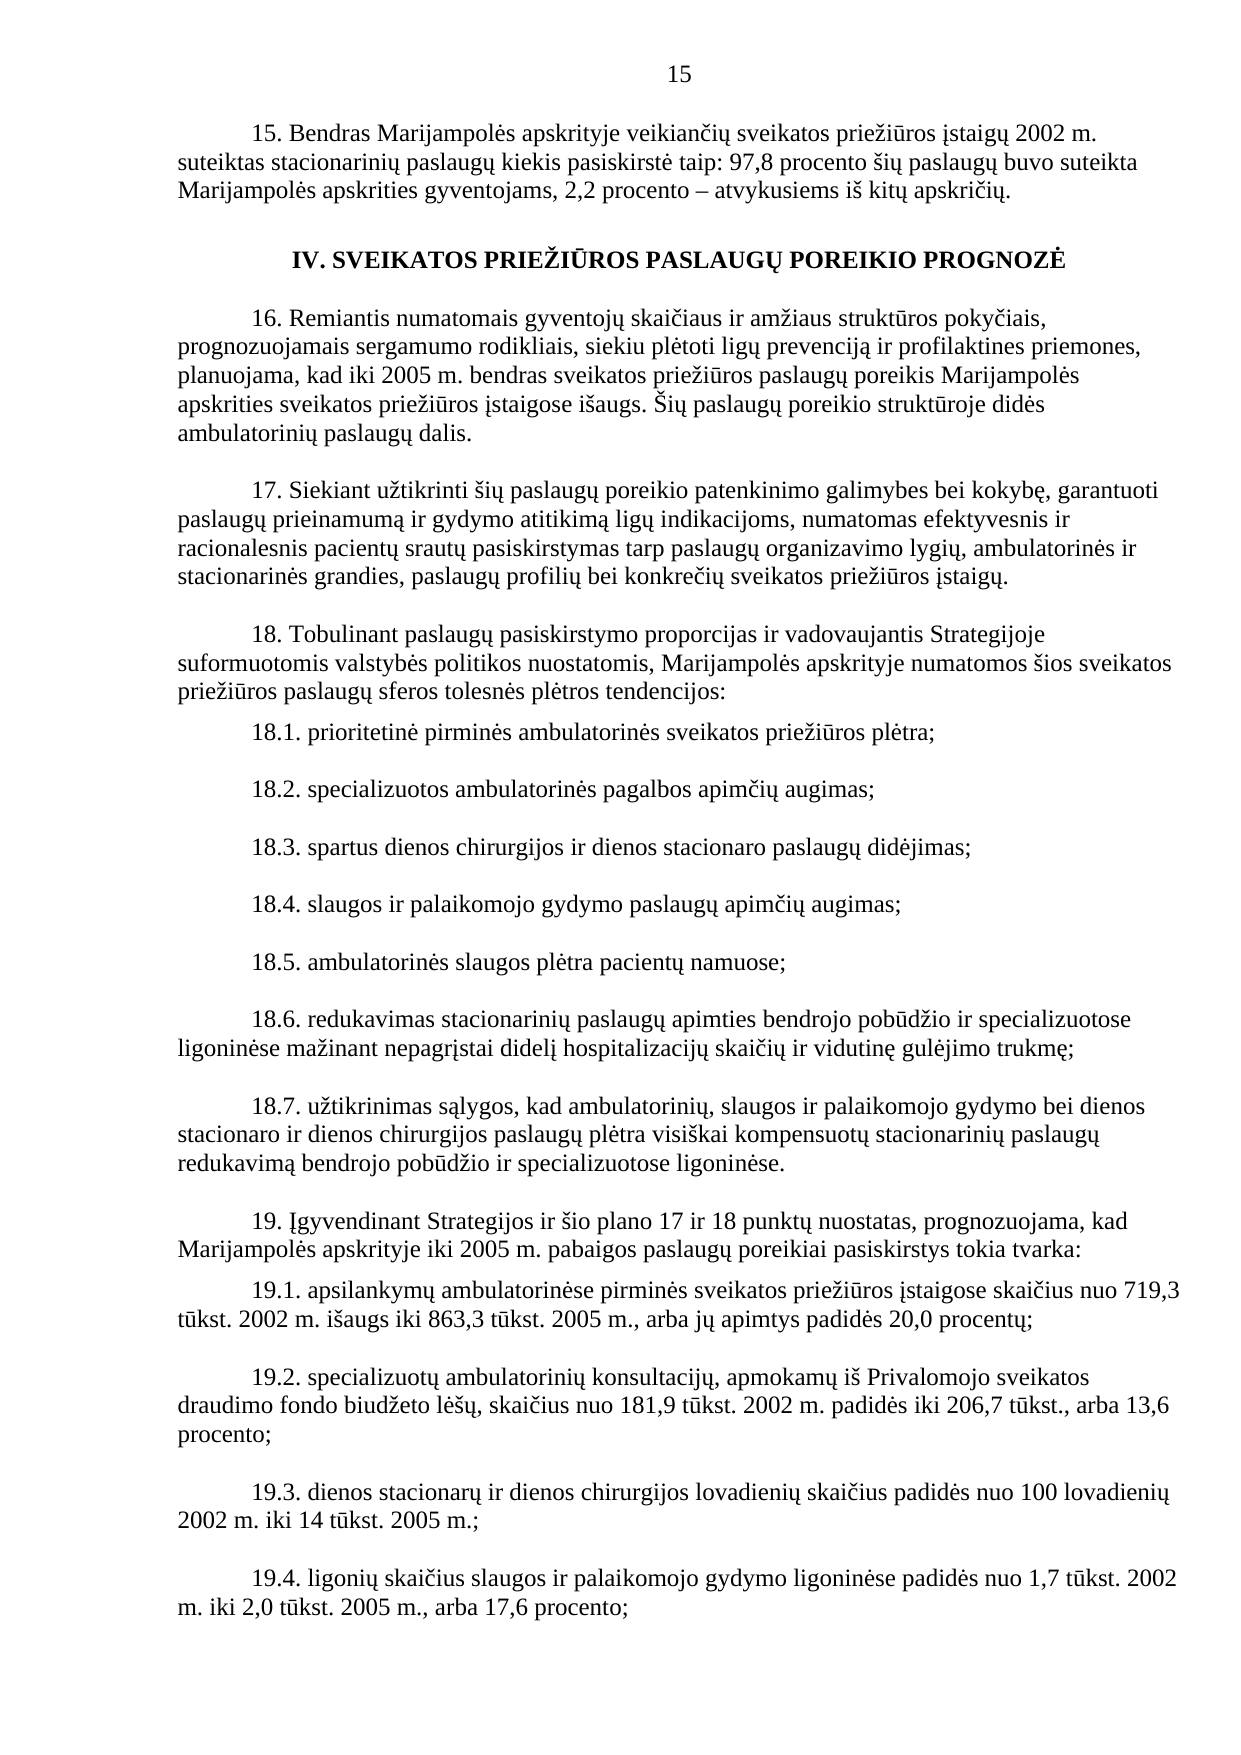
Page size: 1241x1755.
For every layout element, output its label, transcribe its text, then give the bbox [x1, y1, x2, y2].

text 19.3. dienos stacionarų ir dienos chirurgijos lovadienių skaičius padidės nuo 100 lovadienių 2002 m. iki 14 tūkst. 2005 m.; [177, 1477, 1181, 1534]
text 18.1. prioritetinė pirminės ambulatorinės sveikatos priežiūros plėtra; [177, 717, 1181, 746]
text 19.4. ligonių skaičius slaugos ir palaikomojo gydymo ligoninėse padidės nuo 1,7 tūkst. 2002 m. iki 2,0 tūkst. 2005 m., arba 17,6 procento; [177, 1563, 1181, 1620]
text 17. Siekiant užtikrinti šių paslaugų poreikio patenkinimo galimybes bei kokybę, garantuoti paslaugų prieinamumą ir gydymo atitikimą ligų indikacijoms, numatomas efektyvesnis ir racionalesnis pacientų srautų pasiskirstymas tarp paslaugų organizavimo lygių, ambulatorinės ir stacionarinės grandies, paslaugų profilių bei konkrečių sveikatos priežiūros įstaigų. [177, 475, 1181, 590]
text 18.5. ambulatorinės slaugos plėtra pacientų namuose; [177, 947, 1181, 976]
text 18.4. slaugos ir palaikomojo gydymo paslaugų apimčių augimas; [177, 889, 1181, 918]
text 19. Įgyvendinant Strategijos ir šio plano 17 ir 18 punktų nuostatas, prognozuojama, kad Marijampolės apskrityje iki 2005 m. pabaigos paslaugų poreikiai pasiskirstys tokia tvarka: [177, 1206, 1181, 1263]
text 18.2. specializuotos ambulatorinės pagalbos apimčių augimas; [177, 774, 1181, 803]
text 18.3. spartus dienos chirurgijos ir dienos stacionaro paslaugų didėjimas; [177, 832, 1181, 861]
text 19.1. apsilankymų ambulatorinėse pirminės sveikatos priežiūros įstaigose skaičius nuo 719,3 tūkst. 2002 m. išaugs iki 863,3 tūkst. 2005 m., arba jų apimtys padidės 20,0 procentų; [177, 1275, 1181, 1333]
text IV. SVEIKATOS PRIEŽIŪROS PASLAUGŲ POREIKIO PROGNOZĖ [177, 245, 1181, 274]
text 18. Tobulinant paslaugų pasiskirstymo proporcijas ir vadovaujantis Strategijoje suformuotomis valstybės politikos nuostatomis, Marijampolės apskrityje numatomos šios sveikatos priežiūros paslaugų sferos tolesnės plėtros tendencijos: [177, 619, 1181, 705]
text 18.6. redukavimas stacionarinių paslaugų apimties bendrojo pobūdžio ir specializuotose ligoninėse mažinant nepagrįstai didelį hospitalizacijų skaičių ir vidutinę gulėjimo trukmę; [177, 1004, 1181, 1062]
text 15. Bendras Marijampolės apskrityje veikiančių sveikatos priežiūros įstaigų 2002 m. suteiktas stacionarinių paslaugų kiekis pasiskirstė taip: 97,8 procento šių paslaugų buvo suteikta Marijampolės apskrities gyventojams, 2,2 procento – atvykusiems iš kitų apskričių. [177, 118, 1181, 204]
text 19.2. specializuotų ambulatorinių konsultacijų, apmokamų iš Privalomojo sveikatos draudimo fondo biudžeto lėšų, skaičius nuo 181,9 tūkst. 2002 m. padidės iki 206,7 tūkst., arba 13,6 procento; [177, 1362, 1181, 1448]
text 18.7. užtikrinimas sąlygos, kad ambulatorinių, slaugos ir palaikomojo gydymo bei dienos stacionaro ir dienos chirurgijos paslaugų plėtra visiškai kompensuotų stacionarinių paslaugų redukavimą bendrojo pobūdžio ir specializuotose ligoninėse. [177, 1091, 1181, 1177]
text 16. Remiantis numatomais gyventojų skaičiaus ir amžiaus struktūros pokyčiais, prognozuojamais sergamumo rodikliais, siekiu plėtoti ligų prevenciją ir profilaktines priemones, planuojama, kad iki 2005 m. bendras sveikatos priežiūros paslaugų poreikis Marijampolės apskrities sveikatos priežiūros įstaigose išaugs. Šių paslaugų poreikio struktūroje didės ambulatorinių paslaugų dalis. [177, 303, 1181, 446]
